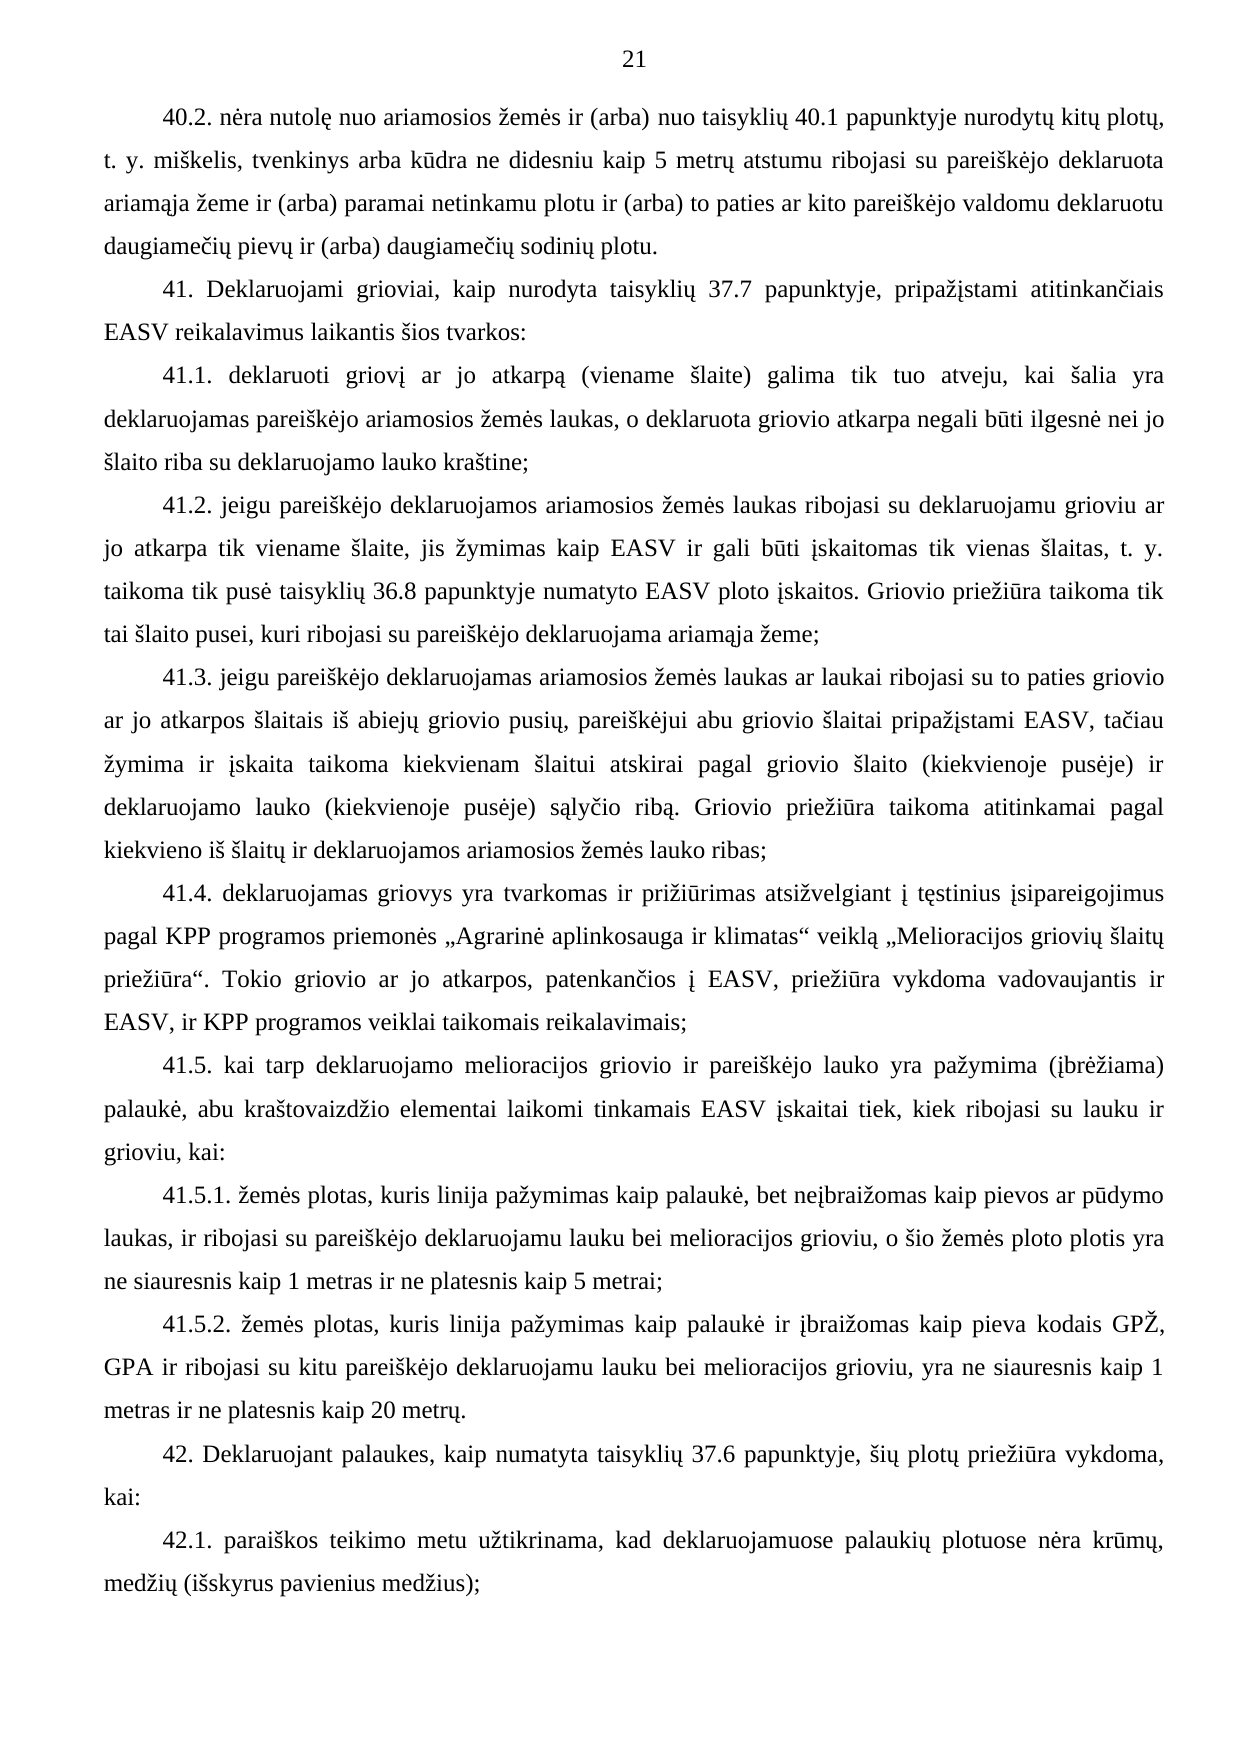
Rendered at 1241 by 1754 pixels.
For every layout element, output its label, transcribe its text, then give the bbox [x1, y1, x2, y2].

text 41.2. jeigu pareiškėjo deklaruojamos ariamosios žemės laukas ribojasi su deklaruojamu grioviu ar jo atkarpa tik viename šlaite, jis žymimas kaip EASV ir gali būti įskaitomas tik vienas šlaitas, t. y. taikoma tik pusė taisyklių 36.8 papunktyje numatyto EASV ploto įskaitos. Griovio priežiūra taikoma tik tai šlaito pusei, kuri ribojasi su pareiškėjo deklaruojama ariamąja žeme; [103, 490, 1165, 648]
text 42.1. paraiškos teikimo metu užtikrinama, kad deklaruojamuose palaukių plotuose nėra krūmų, medžių (išskyrus pavienius medžius); [103, 1525, 1165, 1597]
text 42. Deklaruojant palaukes, kaip numatyta taisyklių 37.6 papunktyje, šių plotų priežiūra vykdoma, kai: [103, 1439, 1165, 1511]
text 41.3. jeigu pareiškėjo deklaruojamas ariamosios žemės laukas ar laukai ribojasi su to paties griovio ar jo atkarpos šlaitais iš abiejų griovio pusių, pareiškėjui abu griovio šlaitai pripažįstami EASV, tačiau žymima ir įskaita taikoma kiekvienam šlaitui atskirai pagal griovio šlaito (kiekvienoje pusėje) ir deklaruojamo lauko (kiekvienoje pusėje) sąlyčio ribą. Griovio priežiūra taikoma atitinkamai pagal kiekvieno iš šlaitų ir deklaruojamos ariamosios žemės lauko ribas; [103, 662, 1165, 864]
text 41.4. deklaruojamas griovys yra tvarkomas ir prižiūrimas atsižvelgiant į tęstinius įsipareigojimus pagal KPP programos priemonės „Agrarinė aplinkosauga ir klimatas“ veiklą „Melioracijos griovių šlaitų priežiūra“. Tokio griovio ar jo atkarpos, patenkančios į EASV, priežiūra vykdoma vadovaujantis ir EASV, ir KPP programos veiklai taikomais reikalavimais; [103, 878, 1165, 1036]
text 40.2. nėra nutolę nuo ariamosios žemės ir (arba) nuo taisyklių 40.1 papunktyje nurodytų kitų plotų, t. y. miškelis, tvenkinys arba kūdra ne didesniu kaip 5 metrų atstumu ribojasi su pareiškėjo deklaruota ariamąja žeme ir (arba) paramai netinkamu plotu ir (arba) to paties ar kito pareiškėjo valdomu deklaruotu daugiamečių pievų ir (arba) daugiamečių sodinių plotu. [103, 102, 1165, 260]
text 41.1. deklaruoti griovį ar jo atkarpą (viename šlaite) galima tik tuo atveju, kai šalia yra deklaruojamas pareiškėjo ariamosios žemės laukas, o deklaruota griovio atkarpa negali būti ilgesnė nei jo šlaito riba su deklaruojamo lauko kraštine; [103, 361, 1165, 476]
text 41.5.2. žemės plotas, kuris linija pažymimas kaip palaukė ir įbraižomas kaip pieva kodais GPŽ, GPA ir ribojasi su kitu pareiškėjo deklaruojamu lauku bei melioracijos grioviu, yra ne siauresnis kaip 1 metras ir ne platesnis kaip 20 metrų. [103, 1309, 1165, 1424]
text 41.5.1. žemės plotas, kuris linija pažymimas kaip palaukė, bet neįbraižomas kaip pievos ar pūdymo laukas, ir ribojasi su pareiškėjo deklaruojamu lauku bei melioracijos grioviu, o šio žemės ploto plotis yra ne siauresnis kaip 1 metras ir ne platesnis kaip 5 metrai; [103, 1180, 1165, 1295]
text 41. Deklaruojami grioviai, kaip nurodyta taisyklių 37.7 papunktyje, pripažįstami atitinkančiais EASV reikalavimus laikantis šios tvarkos: [103, 274, 1165, 346]
text 41.5. kai tarp deklaruojamo melioracijos griovio ir pareiškėjo lauko yra pažymima (įbrėžiama) palaukė, abu kraštovaizdžio elementai laikomi tinkamais EASV įskaitai tiek, kiek ribojasi su lauku ir grioviu, kai: [103, 1051, 1165, 1166]
